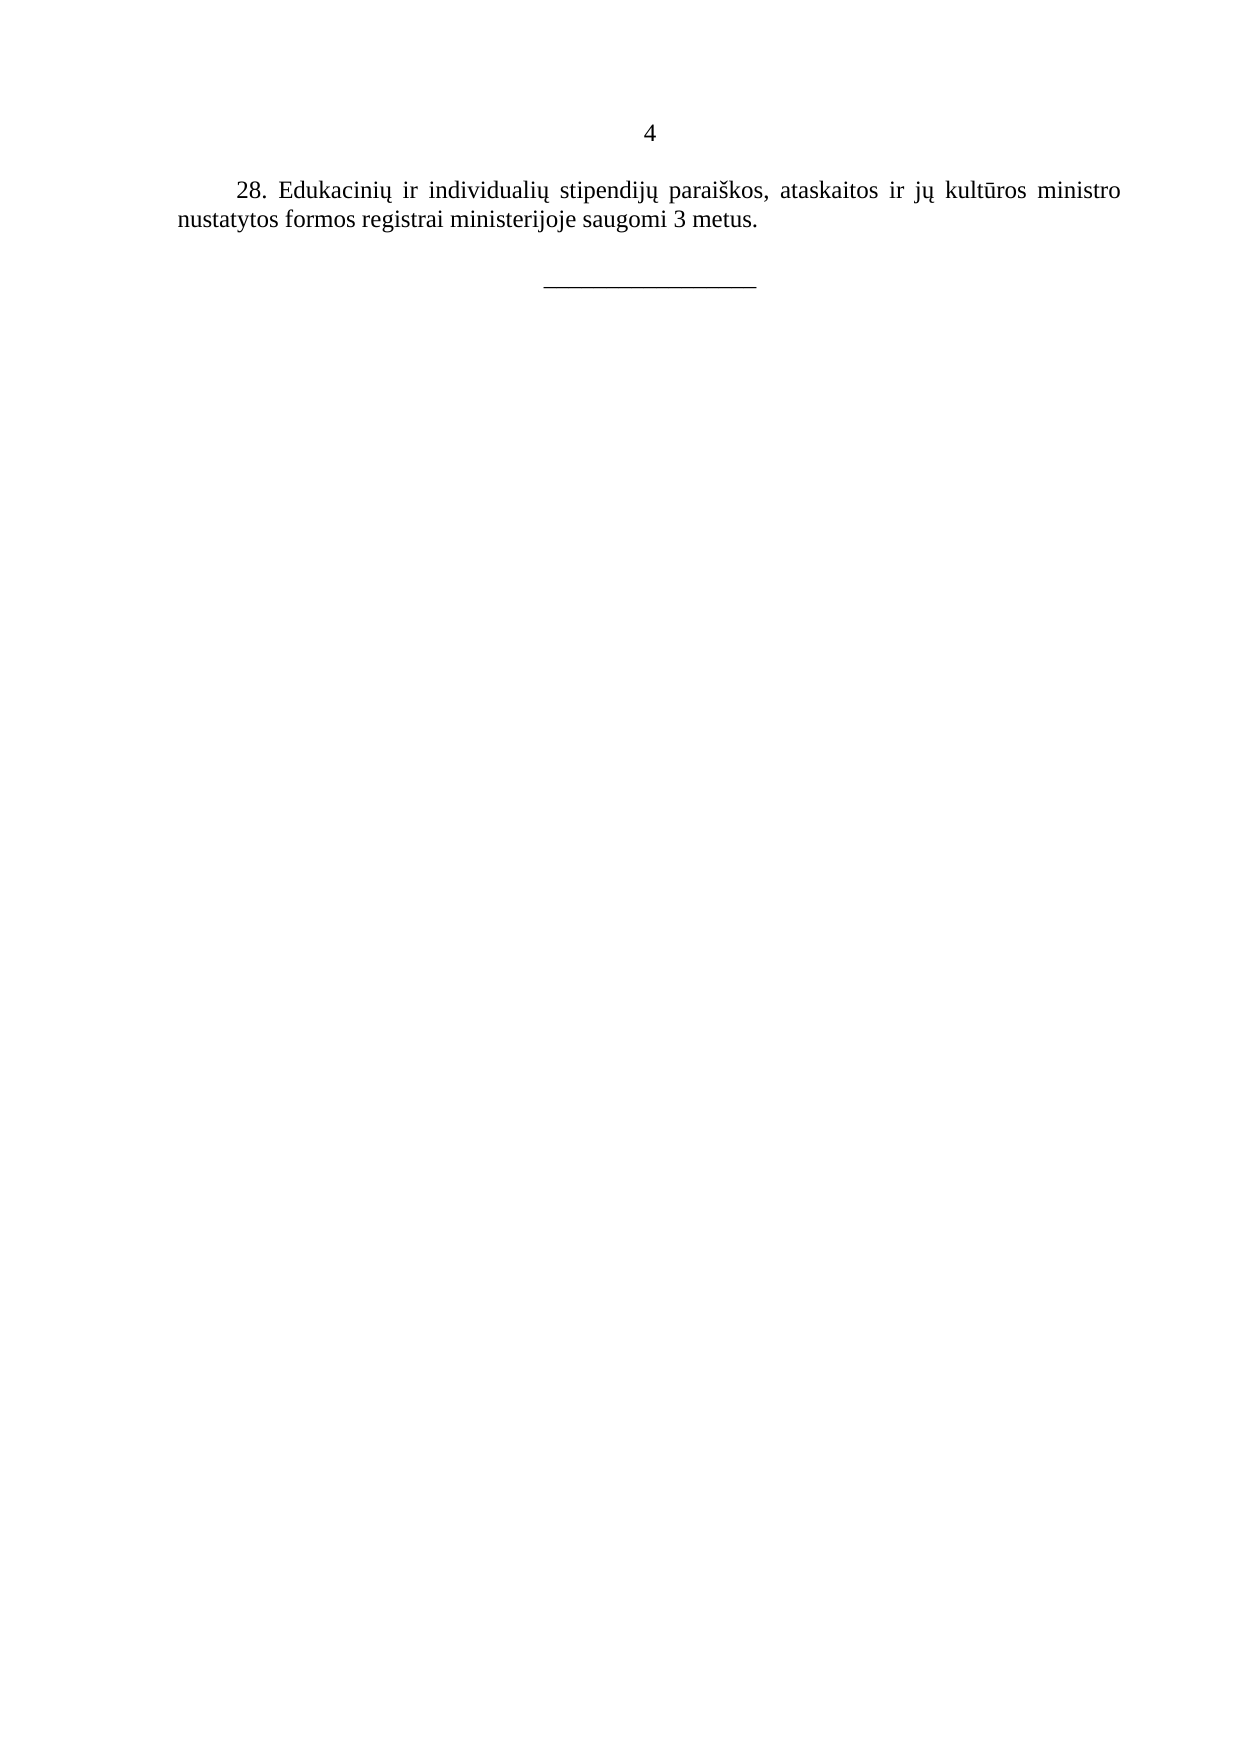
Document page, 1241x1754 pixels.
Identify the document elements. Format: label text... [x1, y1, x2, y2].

text _________________ [177, 262, 1122, 291]
text 28. Edukacinių ir individualių stipendijų paraiškos, ataskaitos ir jų kultūros ministro nustatytos formos registrai ministerijoje saugomi 3 metus. [177, 176, 1122, 233]
